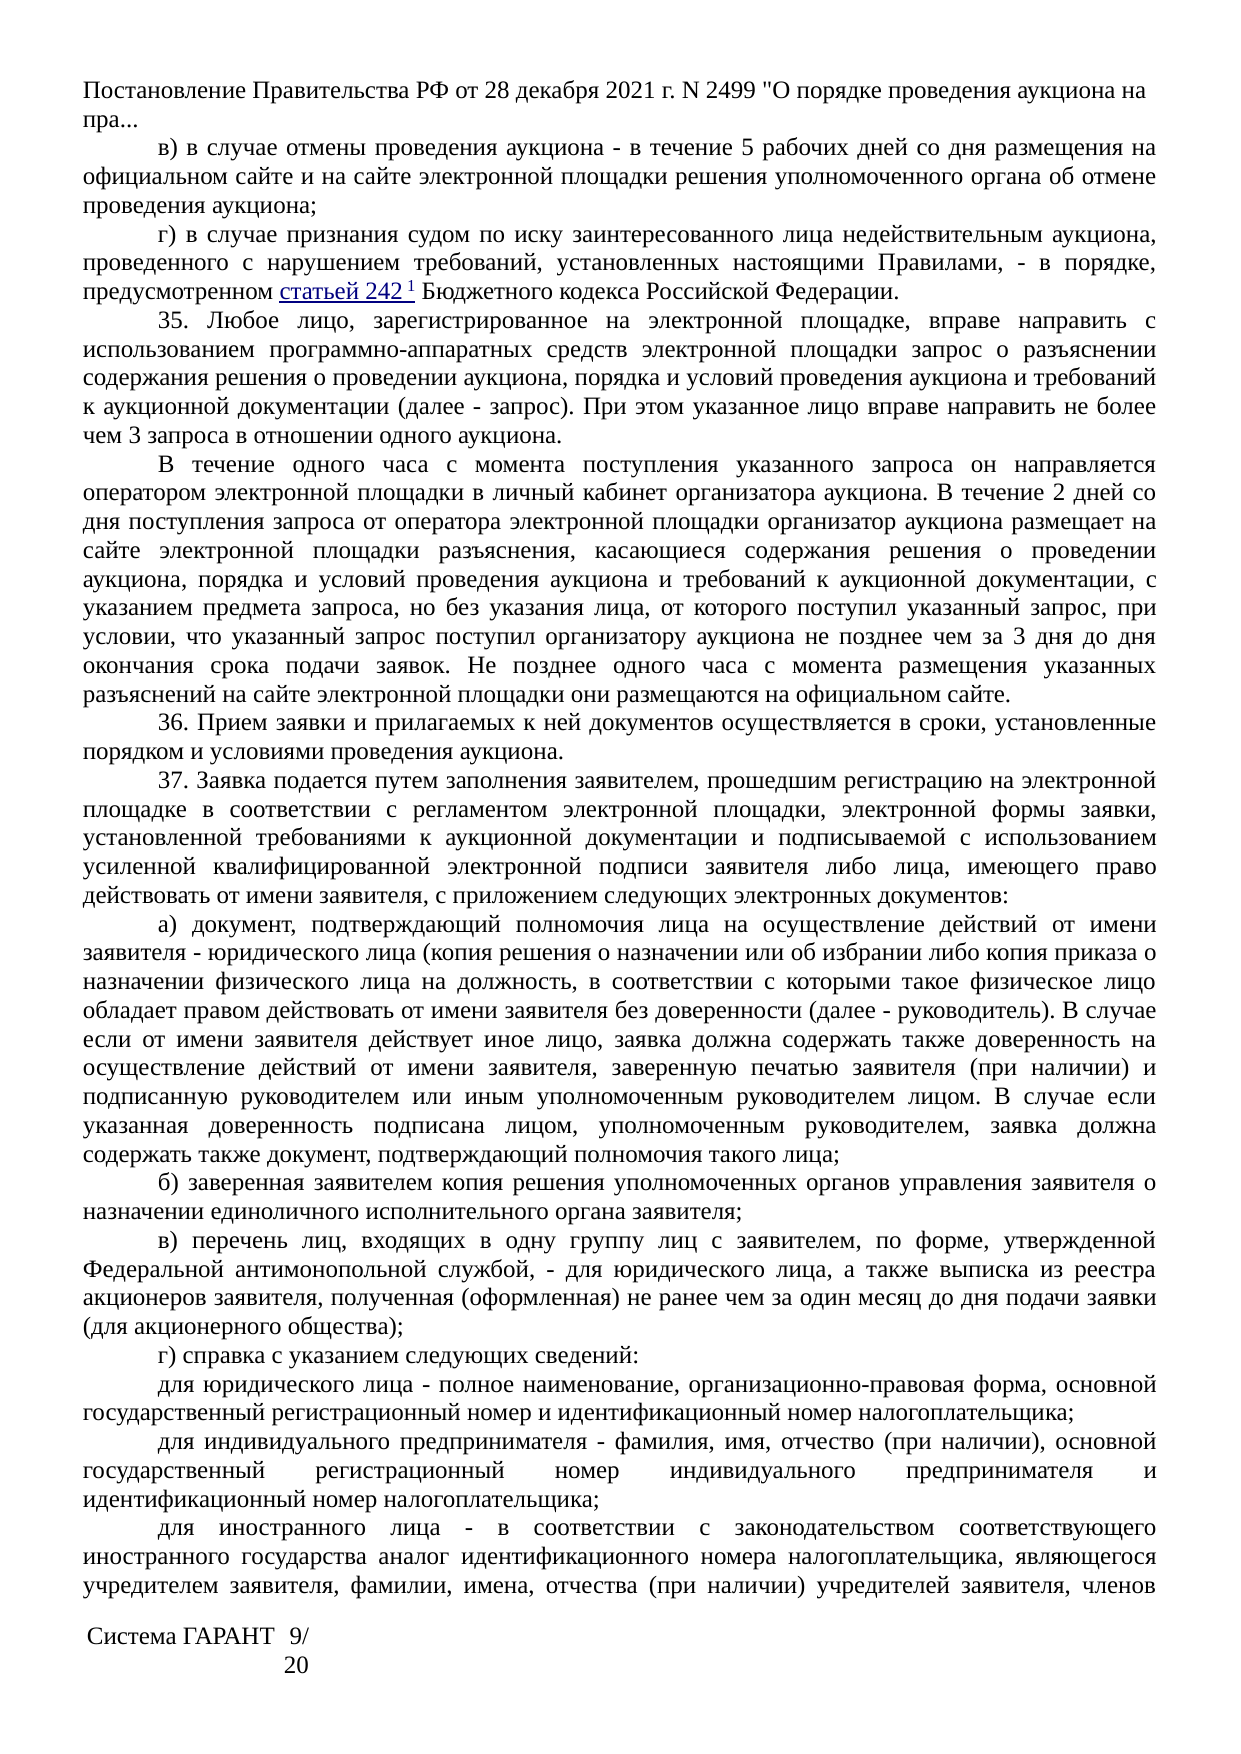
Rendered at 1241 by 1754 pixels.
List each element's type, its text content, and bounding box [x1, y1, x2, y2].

text для юридического лица - полное наименование, организационно-правовая форма, основной государственный регистрационный номер и идентификационный номер налогоплательщика; [83, 1369, 1157, 1426]
text 36. Прием заявки и прилагаемых к ней документов осуществляется в сроки, установленные порядком и условиями проведения аукциона. [83, 707, 1157, 765]
text 37. Заявка подается путем заполнения заявителем, прошедшим регистрацию на электронной площадке в соответствии с регламентом электронной площадки, электронной формы заявки, установленной требованиями к аукционной документации и подписываемой с использованием усиленной квалифицированной электронной подписи заявителя либо лица, имеющего право действовать от имени заявителя, с приложением следующих электронных документов: [83, 765, 1157, 909]
text г) справка с указанием следующих сведений: [83, 1340, 1157, 1369]
text г) в случае признания судом по иску заинтересованного лица недействительным аукциона, проведенного с нарушением требований, установленных настоящими Правилами, - в порядке, предусмотренном статьей 242 1 Бюджетного кодекса Российской Федерации. [83, 219, 1157, 305]
text в) перечень лиц, входящих в одну группу лиц с заявителем, по форме, утвержденной Федеральной антимонопольной службой, - для юридического лица, а также выписка из реестра акционеров заявителя, полученная (оформленная) не ранее чем за один месяц до дня подачи заявки (для акционерного общества); [83, 1225, 1157, 1340]
text в) в случае отмены проведения аукциона - в течение 5 рабочих дней со дня размещения на официальном сайте и на сайте электронной площадки решения уполномоченного органа об отмене проведения аукциона; [83, 132, 1157, 219]
text В течение одного часа с момента поступления указанного запроса он направляется оператором электронной площадки в личный кабинет организатора аукциона. В течение 2 дней со дня поступления запроса от оператора электронной площадки организатор аукциона размещает на сайте электронной площадки разъяснения, касающиеся содержания решения о проведении аукциона, порядка и условий проведения аукциона и требований к аукционной документации, с указанием предмета запроса, но без указания лица, от которого поступил указанный запрос, при условии, что указанный запрос поступил организатору аукциона не позднее чем за 3 дня до дня окончания срока подачи заявок. Не позднее одного часа с момента размещения указанных разъяснений на сайте электронной площадки они размещаются на официальном сайте. [83, 449, 1157, 707]
text для иностранного лица - в соответствии с законодательством соответствующего иностранного государства аналог идентификационного номера налогоплательщика, являющегося учредителем заявителя, фамилии, имена, отчества (при наличии) учредителей заявителя, членов [83, 1512, 1157, 1599]
text для индивидуального предпринимателя - фамилия, имя, отчество (при наличии), основной государственный регистрационный номер индивидуального предпринимателя и идентификационный номер налогоплательщика; [83, 1426, 1157, 1512]
text 35. Любое лицо, зарегистрированное на электронной площадке, вправе направить с использованием программно-аппаратных средств электронной площадки запрос о разъяснении содержания решения о проведении аукциона, порядка и условий проведения аукциона и требований к аукционной документации (далее - запрос). При этом указанное лицо вправе направить не более чем 3 запроса в отношении одного аукциона. [83, 305, 1157, 449]
text а) документ, подтверждающий полномочия лица на осуществление действий от имени заявителя - юридического лица (копия решения о назначении или об избрании либо копия приказа о назначении физического лица на должность, в соответствии с которыми такое физическое лицо обладает правом действовать от имени заявителя без доверенности (далее - руководитель). В случае если от имени заявителя действует иное лицо, заявка должна содержать также доверенность на осуществление действий от имени заявителя, заверенную печатью заявителя (при наличии) и подписанную руководителем или иным уполномоченным руководителем лицом. В случае если указанная доверенность подписана лицом, уполномоченным руководителем, заявка должна содержать также документ, подтверждающий полномочия такого лица; [83, 909, 1157, 1167]
text б) заверенная заявителем копия решения уполномоченных органов управления заявителя о назначении единоличного исполнительного органа заявителя; [83, 1167, 1157, 1225]
